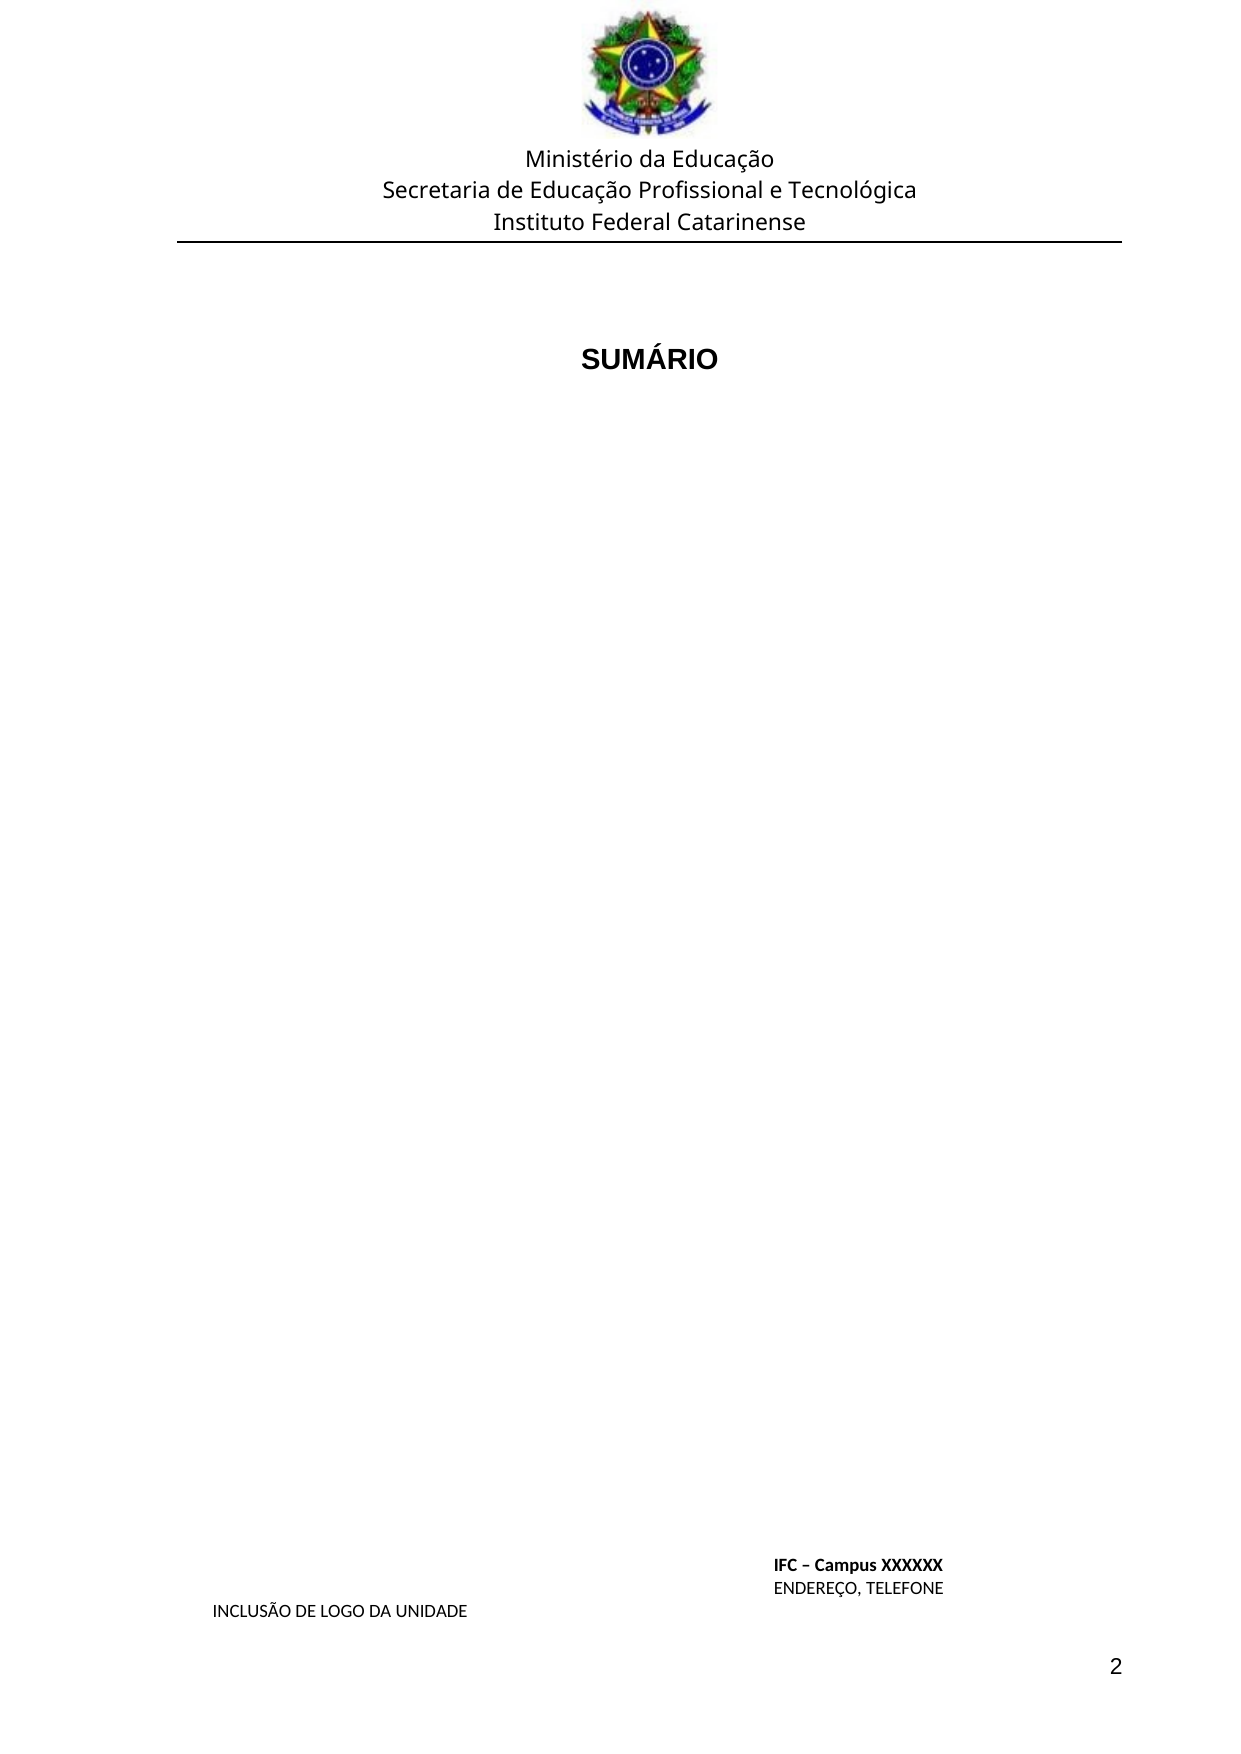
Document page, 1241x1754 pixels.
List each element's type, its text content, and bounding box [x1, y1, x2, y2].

text SUMÁRIO [177, 342, 1122, 376]
picture [581, 0, 718, 139]
